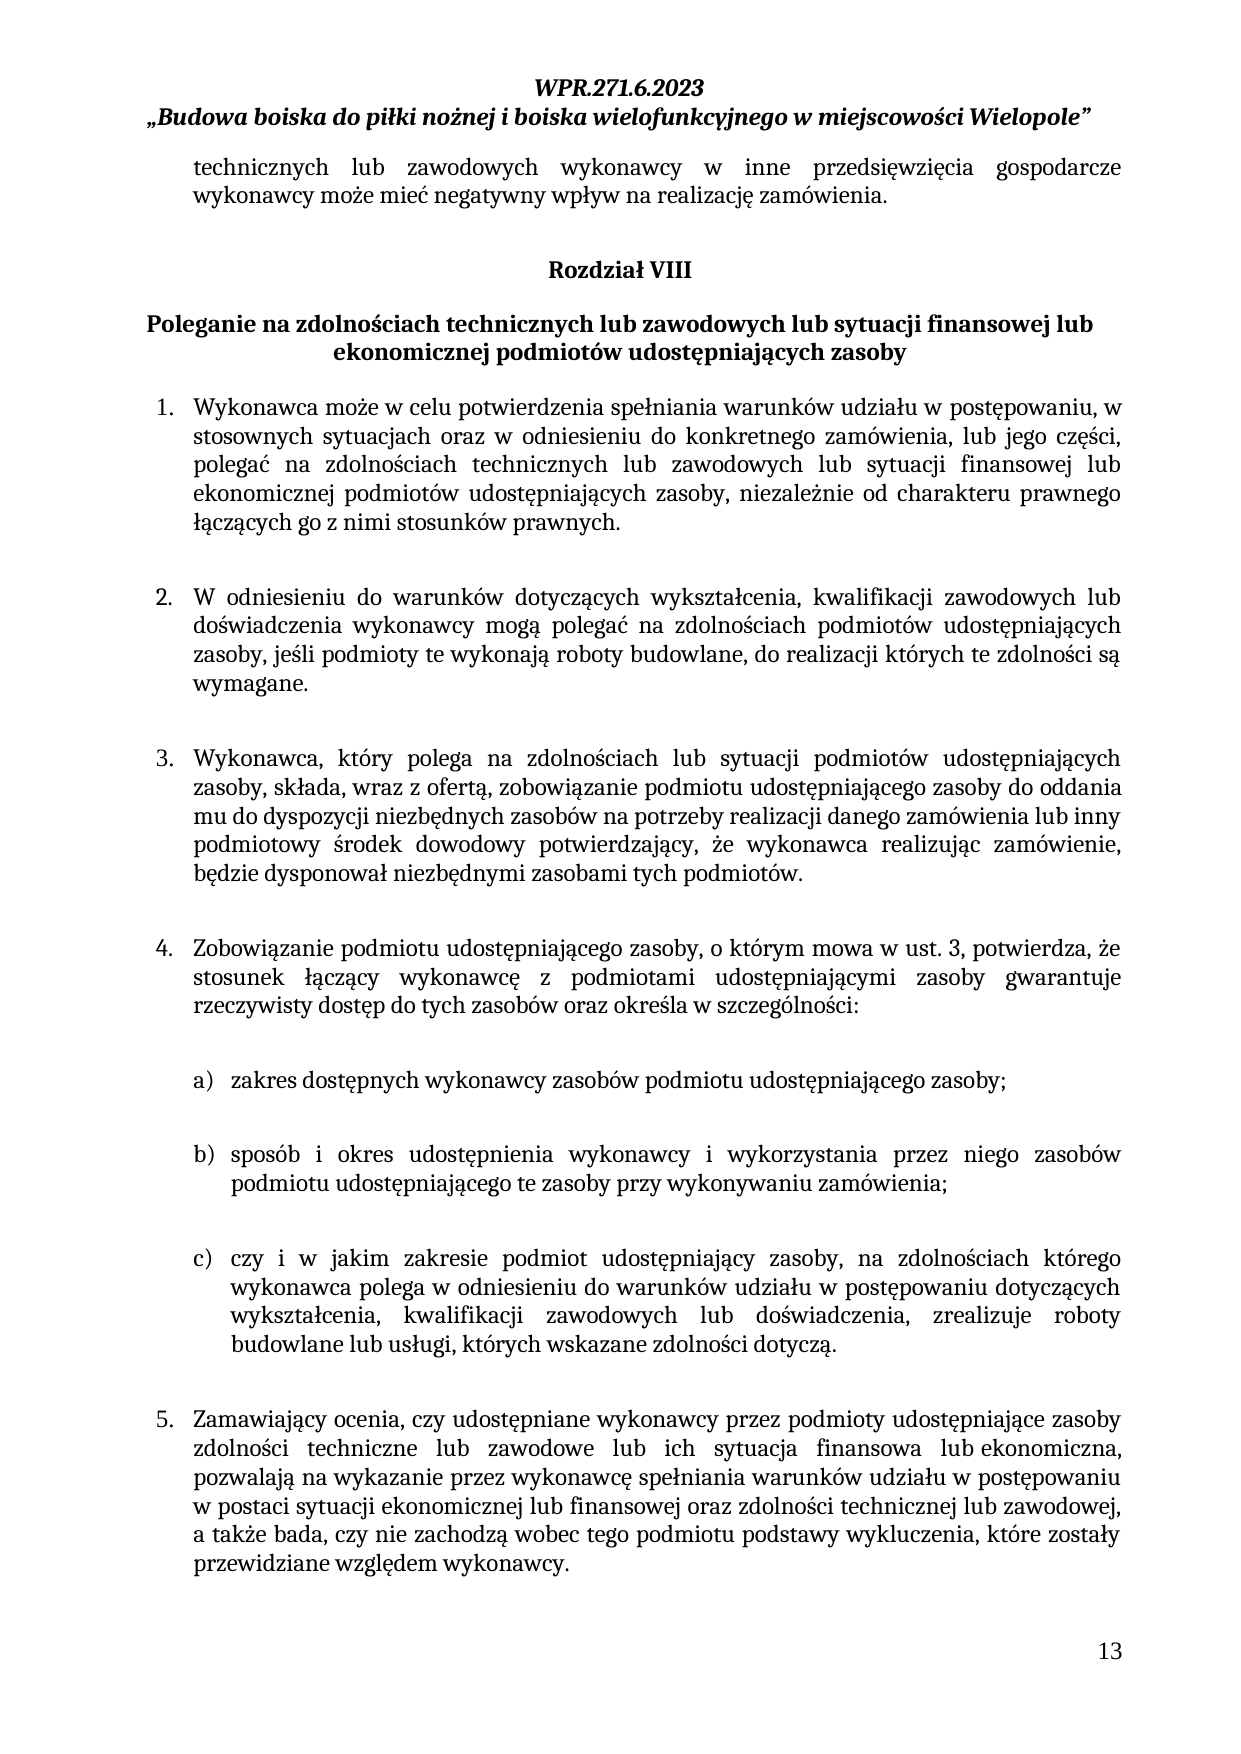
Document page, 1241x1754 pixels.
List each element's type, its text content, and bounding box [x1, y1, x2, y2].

list W odniesieniu do warunków dotyczących wykształcenia, kwalifikacji zawodowych lub doświadczenia wykonawcy mogą polegać na zdolnościach podmiotów udostępniających zasoby, jeśli podmioty te wykonają roboty budowlane, do realizacji których te zdolności są wymagane. [156, 582, 1122, 697]
text Rozdział VIII [118, 256, 1122, 284]
list zakres dostępnych wykonawcy zasobów podmiotu udostępniającego zasoby; [193, 1066, 1122, 1094]
list Zobowiązanie podmiotu udostępniającego zasoby, o którym mowa w ust. 3, potwierdza, że stosunek łączący wykonawcę z podmiotami udostępniającymi zasoby gwarantuje rzeczywisty dostęp do tych zasobów oraz określa w szczególności: [156, 934, 1122, 1020]
list czy i w jakim zakresie podmiot udostępniający zasoby, na zdolnościach którego wykonawca polega w odniesieniu do warunków udziału w postępowaniu dotyczących wykształcenia, kwalifikacji zawodowych lub doświadczenia, zrealizuje roboty budowlane lub usługi, których wskazane zdolności dotyczą. [193, 1244, 1122, 1359]
list technicznych lub zawodowych wykonawcy w inne przedsięwzięcia gospodarcze wykonawcy może mieć negatywny wpływ na realizację zamówienia. [156, 152, 1122, 210]
list Zamawiający ocenia, czy udostępniane wykonawcy przez podmioty udostępniające zasoby zdolności techniczne lub zawodowe lub ich sytuacja finansowa lub ekonomiczna, pozwalają na wykazanie przez wykonawcę spełniania warunków udziału w postępowaniu w postaci sytuacji ekonomicznej lub finansowej oraz zdolności technicznej lub zawodowej, a także bada, czy nie zachodzą wobec tego podmiotu podstawy wykluczenia, które zostały przewidziane względem wykonawcy. [156, 1404, 1122, 1578]
list Wykonawca może w celu potwierdzenia spełniania warunków udziału w postępowaniu, w stosownych sytuacjach oraz w odniesieniu do konkretnego zamówienia, lub jego części, polegać na zdolnościach technicznych lub zawodowych lub sytuacji finansowej lub ekonomicznej podmiotów udostępniających zasoby, niezależnie od charakteru prawnego łączących go z nimi stosunków prawnych. [156, 392, 1122, 537]
text Poleganie na zdolnościach technicznych lub zawodowych lub sytuacji finansowej lub ekonomicznej podmiotów udostępniających zasoby [118, 309, 1122, 367]
list sposób i okres udostępnienia wykonawcy i wykorzystania przez niego zasobów podmiotu udostępniającego te zasoby przy wykonywaniu zamówienia; [193, 1140, 1122, 1198]
list Wykonawca, który polega na zdolnościach lub sytuacji podmiotów udostępniających zasoby, składa, wraz z ofertą, zobowiązanie podmiotu udostępniającego zasoby do oddania mu do dyspozycji niezbędnych zasobów na potrzeby realizacji danego zamówienia lub inny podmiotowy środek dowodowy potwierdzający, że wykonawca realizując zamówienie, będzie dysponował niezbędnymi zasobami tych podmiotów. [156, 743, 1122, 888]
